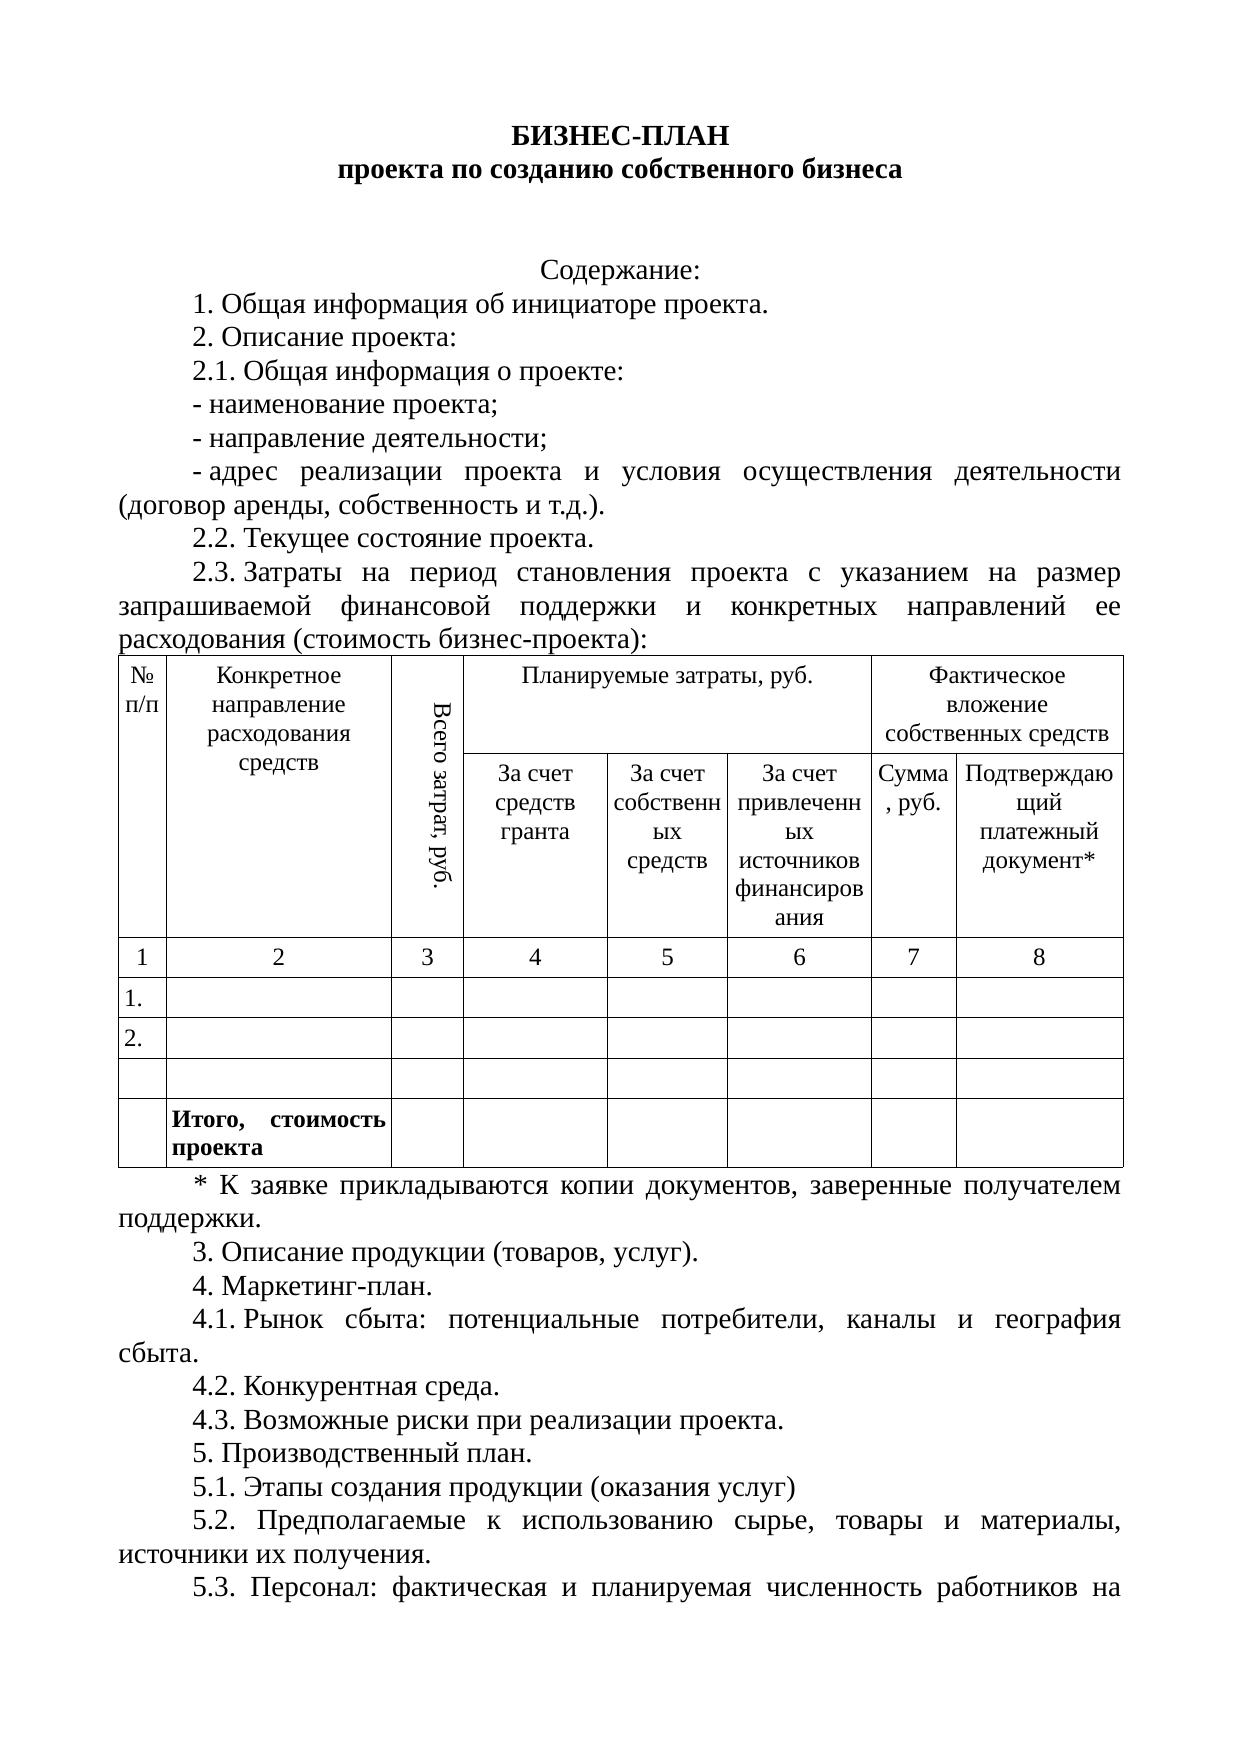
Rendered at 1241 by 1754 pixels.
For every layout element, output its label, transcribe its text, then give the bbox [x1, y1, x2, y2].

table_cell [957, 1059, 1123, 1098]
text 2.1. Общая информация о проекте: [118, 353, 1122, 386]
table_cell 5 [608, 938, 727, 977]
table_cell [392, 1099, 463, 1167]
table_cell [872, 978, 956, 1017]
table_cell 8 [957, 938, 1123, 977]
text * К заявке прикладываются копии документов, заверенные получателем поддержки. [118, 1168, 1122, 1234]
table_cell [872, 1099, 956, 1167]
table_cell 1 [119, 938, 166, 977]
text 5.2. Предполагаемые к использованию сырье, товары и материалы, источники их получения. [118, 1502, 1122, 1569]
table_cell [119, 1059, 166, 1098]
table_cell [464, 1018, 607, 1058]
text 5.3. Персонал: фактическая и планируемая численность работников на [118, 1569, 1122, 1603]
table_cell За счет собственных средств [608, 754, 727, 937]
table_cell [872, 1018, 956, 1058]
table_cell [608, 1099, 727, 1167]
text 5. Производственный план. [118, 1435, 1122, 1469]
table_cell 1. [119, 978, 166, 1017]
table_cell [728, 1059, 871, 1098]
table_cell [392, 1059, 463, 1098]
table_cell 7 [872, 938, 956, 977]
table_cell [608, 1059, 727, 1098]
text 3. Описание продукции (товаров, услуг). [118, 1234, 1122, 1268]
table_cell [608, 978, 727, 1017]
text БИЗНЕС-ПЛАН [118, 118, 1122, 152]
table_cell [957, 978, 1123, 1017]
table_cell [957, 1099, 1123, 1167]
text 2.3. Затраты на период становления проекта с указанием на размер запрашиваемой финансовой поддержки и конкретных направлений ее расходования (стоимость бизнес-проекта): [118, 554, 1122, 655]
table_cell 2 [167, 938, 391, 977]
table_cell 4 [464, 938, 607, 977]
table_cell [872, 1059, 956, 1098]
table_cell Итого, стоимость проекта [167, 1099, 391, 1167]
table_cell [957, 1018, 1123, 1058]
table_cell [464, 978, 607, 1017]
text 4.1. Рынок сбыта: потенциальные потребители, каналы и география сбыта. [118, 1301, 1122, 1368]
table_cell [167, 978, 391, 1017]
table_cell [167, 1059, 391, 1098]
table_cell [392, 1018, 463, 1058]
table_cell [392, 978, 463, 1017]
table_cell [167, 1018, 391, 1058]
table_header Конкретное направление расходования средств [167, 656, 391, 937]
table_header Всего затрат, руб. [392, 656, 463, 937]
text Содержание: [118, 252, 1122, 286]
text 5.1. Этапы создания продукции (оказания услуг) [118, 1469, 1122, 1502]
table_cell [464, 1099, 607, 1167]
table_cell [119, 1099, 166, 1167]
table_header Фактическое вложение собственных средств [872, 656, 1123, 753]
table_cell [608, 1018, 727, 1058]
text - адрес реализации проекта и условия осуществления деятельности (договор аренды, собственность и т.д.). [118, 453, 1122, 521]
text 2. Описание проекта: [118, 319, 1122, 353]
table_cell За счет привлеченных источников финансирования [728, 754, 871, 937]
table_cell 6 [728, 938, 871, 977]
table_cell [728, 978, 871, 1017]
table_header № п/п [119, 656, 166, 937]
table_header Планируемые затраты, руб. [464, 656, 871, 753]
text - наименование проекта; [118, 386, 1122, 420]
table_cell Подтверждающий платежный документ* [957, 754, 1123, 937]
text 4.3. Возможные риски при реализации проекта. [118, 1402, 1122, 1435]
table_cell [464, 1059, 607, 1098]
text 2.2. Текущее состояние проекта. [118, 521, 1122, 554]
table_cell Сумма, руб. [872, 754, 956, 937]
text 4. Маркетинг-план. [118, 1268, 1122, 1301]
text проекта по созданию собственного бизнеса [118, 152, 1122, 185]
table_cell 3 [392, 938, 463, 977]
table_cell 2. [119, 1018, 166, 1058]
table_cell За счет средств гранта [464, 754, 607, 937]
table_cell [728, 1099, 871, 1167]
table_cell [728, 1018, 871, 1058]
text - направление деятельности; [118, 420, 1122, 453]
text 1. Общая информация об инициаторе проекта. [118, 286, 1122, 319]
text 4.2. Конкурентная среда. [118, 1368, 1122, 1402]
